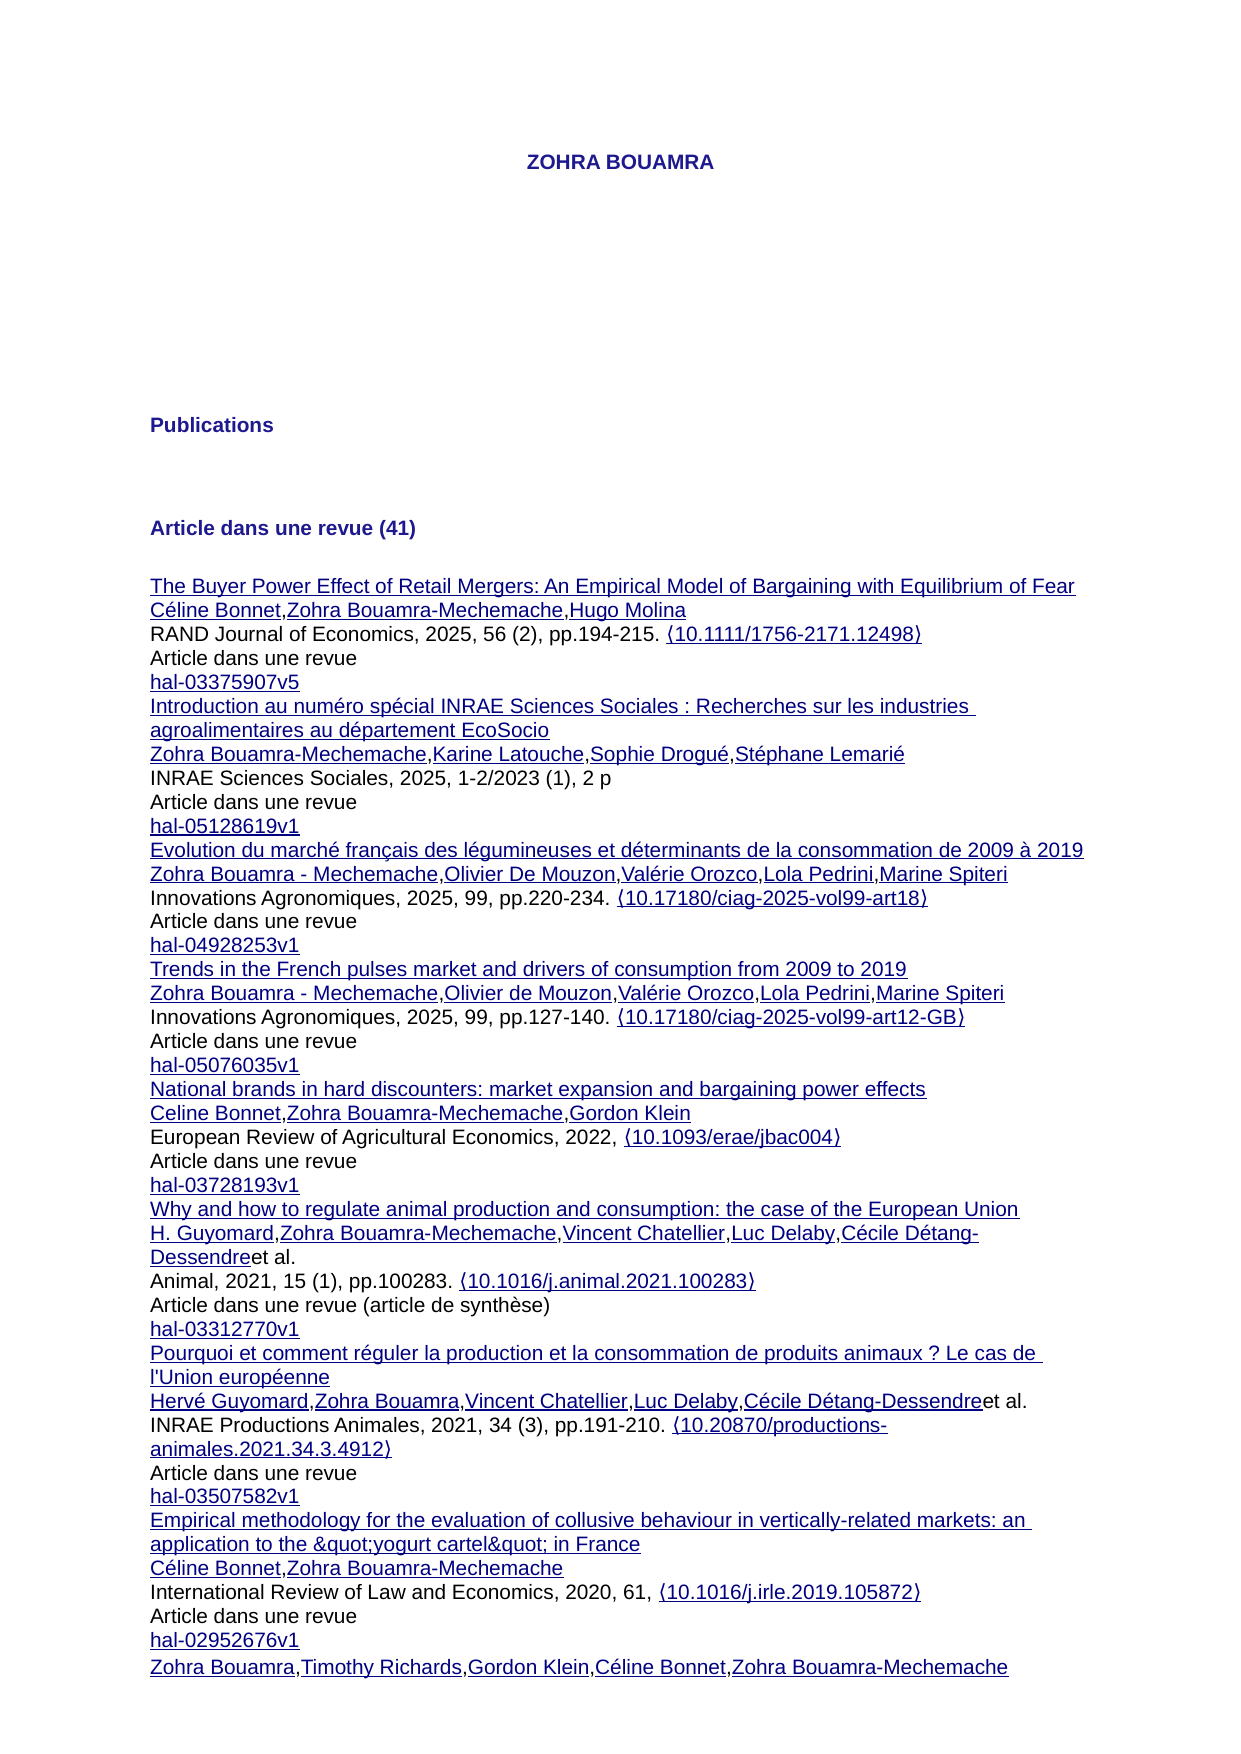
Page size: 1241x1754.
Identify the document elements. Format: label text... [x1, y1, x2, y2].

subtitle ZOHRA BOUAMRA [150, 150, 1090, 174]
table_header The Buyer Power Effect of Retail Mergers: An Empirical Model of Bargaining with Equilibrium of Fear Céline Bonnet,Zohra Bouamra-Mechemache,Hugo Molina RAND Journal of Economics, 2025, 56 (2), pp.194-215. ⟨10.1111/1756-2171.12498⟩ Article dans une revue hal-03375907v5 [150, 574, 1090, 694]
table_cell Trends in the French pulses market and drivers of consumption from 2009 to 2019 Zohra Bouamra - Mechemache,Olivier de Mouzon,Valérie Orozco,Lola Pedrini,Marine Spiteri Innovations Agronomiques, 2025, 99, pp.127-140. ⟨10.17180/ciag-2025-vol99-art12-GB⟩ Article dans une revue hal-05076035v1 [150, 957, 1090, 1077]
table_cell Pourquoi et comment réguler la production et la consommation de produits animaux ? Le cas de l'Union européenne Hervé Guyomard,Zohra Bouamra,Vincent Chatellier,Luc Delaby,Cécile Détang-Dessendreet al. INRAE Productions Animales, 2021, 34 (3), pp.191-210. ⟨10.20870/productions-animales.2021.34.3.4912⟩ Article dans une revue hal-03507582v1 [150, 1341, 1090, 1508]
table_cell Why and how to regulate animal production and consumption: the case of the European Union H. Guyomard,Zohra Bouamra-Mechemache,Vincent Chatellier,Luc Delaby,Cécile Détang-Dessendreet al. Animal, 2021, 15 (1), pp.100283. ⟨10.1016/j.animal.2021.100283⟩ Article dans une revue (article de synthèse) hal-03312770v1 [150, 1197, 1090, 1341]
subtitle Article dans une revue (41) [150, 516, 1090, 539]
table_cell Empirical methodology for the evaluation of collusive behaviour in vertically-related markets: an application to the &quot;yogurt cartel&quot; in France Céline Bonnet,Zohra Bouamra-Mechemache International Review of Law and Economics, 2020, 61, ⟨10.1016/j.irle.2019.105872⟩ Article dans une revue hal-02952676v1 [150, 1508, 1090, 1652]
table_cell Introduction au numéro spécial INRAE Sciences Sociales : Recherches sur les industries agroalimentaires au département EcoSocio Zohra Bouamra-Mechemache,Karine Latouche,Sophie Drogué,Stéphane Lemarié INRAE Sciences Sociales, 2025, 1-2/2023 (1), 2 p Article dans une revue hal-05128619v1 [150, 694, 1090, 837]
table_cell Evolution du marché français des légumineuses et déterminants de la consommation de 2009 à 2019 Zohra Bouamra - Mechemache,Olivier De Mouzon,Valérie Orozco,Lola Pedrini,Marine Spiteri Innovations Agronomiques, 2025, 99, pp.220-234. ⟨10.17180/ciag-2025-vol99-art18⟩ Article dans une revue hal-04928253v1 [150, 838, 1090, 957]
table_cell Strategic Obfuscation and Retail Pricing Zohra Bouamra,Timothy Richards,Gordon Klein,Céline Bonnet,Zohra Bouamra-Mechemache Review of Industrial Organization, 2020, 57 (4), pp.859-889. ⟨10.1007/s11151-019-09744-z⟩ Article dans une revue hal-02902690v1 [150, 1652, 1090, 1679]
subtitle Publications [150, 412, 1090, 436]
table_cell National brands in hard discounters: market expansion and bargaining power effects Celine Bonnet,Zohra Bouamra-Mechemache,Gordon Klein European Review of Agricultural Economics, 2022, ⟨10.1093/erae/jbac004⟩ Article dans une revue hal-03728193v1 [150, 1077, 1090, 1197]
